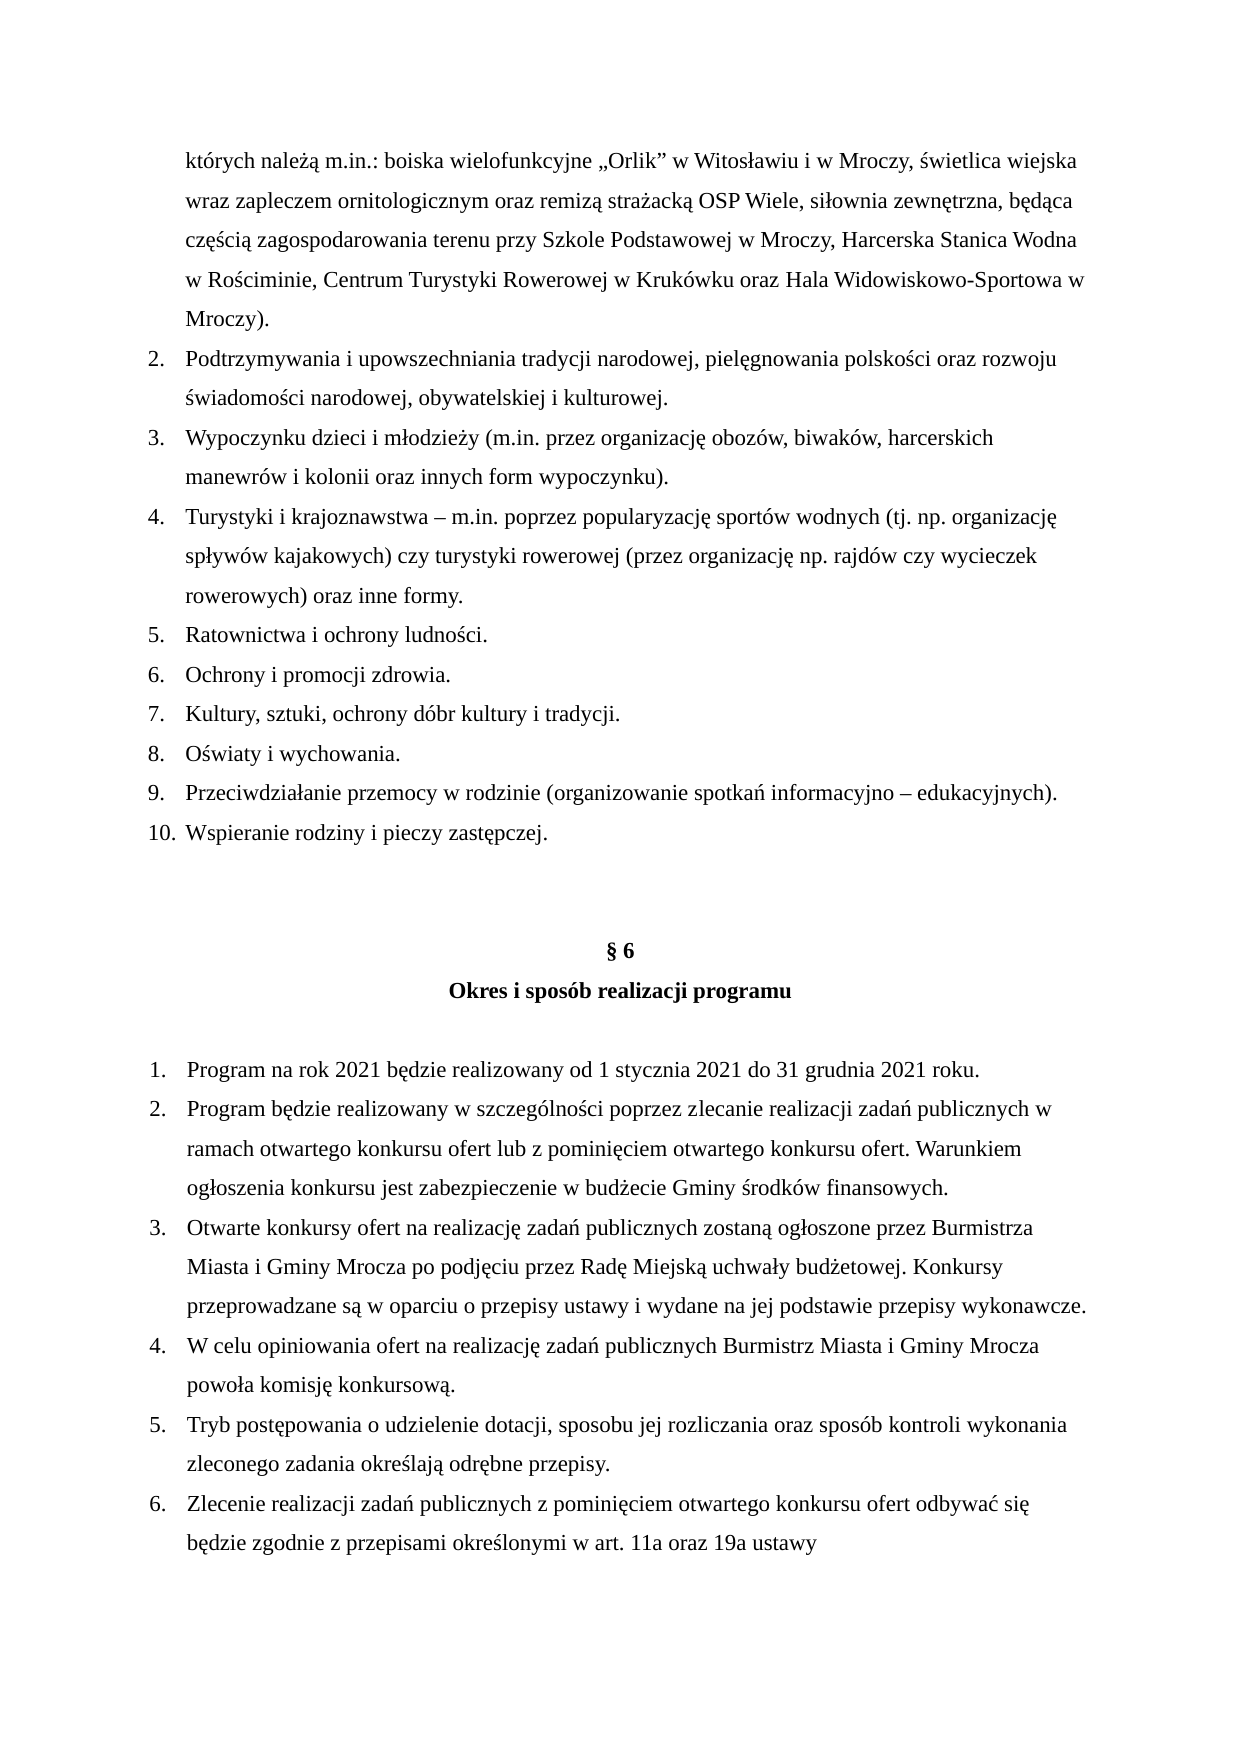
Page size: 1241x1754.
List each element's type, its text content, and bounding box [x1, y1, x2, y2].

list Wspieranie rodziny i pieczy zastępczej. [148, 819, 1093, 845]
list Tryb postępowania o udzielenie dotacji, sposobu jej rozliczania oraz sposób kontroli wykonania zleconego zadania określają odrębne przepisy. [149, 1411, 1093, 1477]
list Program będzie realizowany w szczególności poprzez zlecanie realizacji zadań publicznych w ramach otwartego konkursu ofert lub z pominięciem otwartego konkursu ofert. Warunkiem ogłoszenia konkursu jest zabezpieczenie w budżecie Gminy środków finansowych. [149, 1095, 1093, 1200]
text § 6 [148, 937, 1093, 963]
text Okres i sposób realizacji programu [148, 977, 1093, 1003]
list Otwarte konkursy ofert na realizację zadań publicznych zostaną ogłoszone przez Burmistrza Miasta i Gminy Mrocza po podjęciu przez Radę Miejską uchwały budżetowej. Konkursy przeprowadzane są w oparciu o przepisy ustawy i wydane na jej podstawie przepisy wykonawcze. [149, 1213, 1093, 1319]
list W celu opiniowania ofert na realizację zadań publicznych Burmistrz Miasta i Gminy Mrocza powoła komisję konkursową. [149, 1332, 1093, 1398]
list Ochrony i promocji zdrowia. [148, 661, 1093, 687]
list Zlecenie realizacji zadań publicznych z pominięciem otwartego konkursu ofert odbywać się będzie zgodnie z przepisami określonymi w art. 11a oraz 19a ustawy [149, 1490, 1093, 1599]
list Turystyki i krajoznawstwa – m.in. poprzez popularyzację sportów wodnych (tj. np. organizację spływów kajakowych) czy turystyki rowerowej (przez organizację np. rajdów czy wycieczek rowerowych) oraz inne formy. [148, 503, 1093, 608]
list Przeciwdziałanie przemocy w rodzinie (organizowanie spotkań informacyjno – edukacyjnych). [148, 779, 1093, 806]
list Podtrzymywania i upowszechniania tradycji narodowej, pielęgnowania polskości oraz rozwoju świadomości narodowej, obywatelskiej i kulturowej. [148, 345, 1093, 411]
list Oświaty i wychowania. [148, 740, 1093, 766]
list Program na rok 2021 będzie realizowany od 1 stycznia 2021 do 31 grudnia 2021 roku. [149, 1056, 1093, 1082]
list Ratownictwa i ochrony ludności. [148, 621, 1093, 648]
list których należą m.in.: boiska wielofunkcyjne „Orlik” w Witosławiu i w Mroczy, świetlica wiejska wraz zapleczem ornitologicznym oraz remizą strażacką OSP Wiele, siłownia zewnętrzna, będąca częścią zagospodarowania terenu przy Szkole Podstawowej w Mroczy, Harcerska Stanica Wodna w Rościminie, Centrum Turystyki Rowerowej w Krukówku oraz Hala Widowiskowo-Sportowa w Mroczy). [148, 148, 1093, 332]
list Wypoczynku dzieci i młodzieży (m.in. przez organizację obozów, biwaków, harcerskich manewrów i kolonii oraz innych form wypoczynku). [148, 424, 1093, 490]
list Kultury, sztuki, ochrony dóbr kultury i tradycji. [148, 700, 1093, 727]
